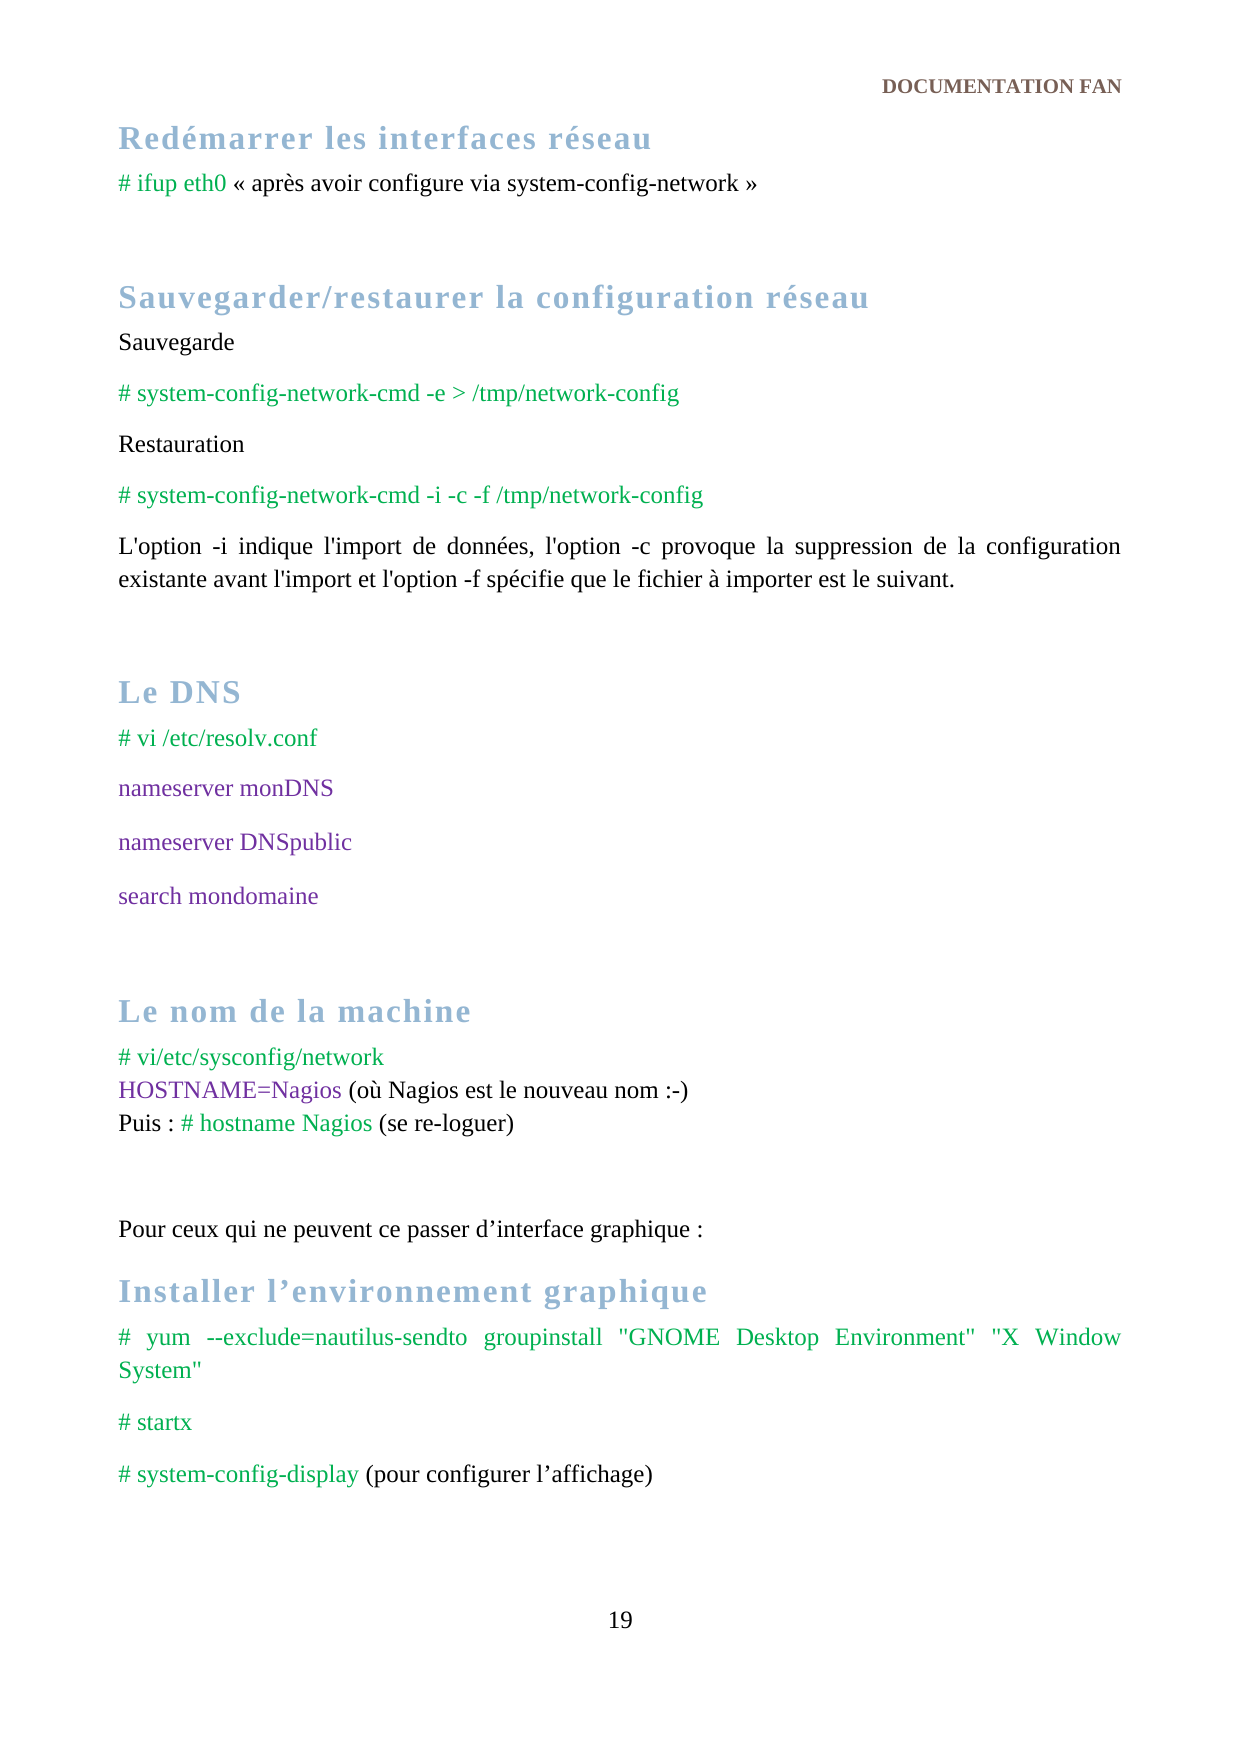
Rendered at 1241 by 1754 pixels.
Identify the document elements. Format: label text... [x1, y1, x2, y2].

subtitle Installer l’environnement graphique [118, 1272, 1122, 1310]
text # system-config-network-cmd -i -c -f /tmp/network-config [118, 480, 1122, 508]
text # yum --exclude=nautilus-sendto groupinstall "GNOME Desktop Environment" "X Window System" [118, 1322, 1122, 1384]
text # system-config-display (pour configurer l’affichage) [118, 1459, 1122, 1487]
text # startx [118, 1407, 1122, 1436]
text # ifup eth0 « après avoir configure via system-config-network » [118, 168, 1122, 197]
text nameserver DNSpublic [118, 827, 1122, 856]
text # system-config-network-cmd -e > /tmp/network-config [118, 378, 1122, 406]
text Sauvegarde [118, 327, 1122, 356]
text Puis : # hostname Nagios (se re-loguer) [118, 1108, 1122, 1137]
text HOSTNAME=Nagios (où Nagios est le nouveau nom :-) [118, 1075, 1122, 1104]
text search mondomaine [118, 881, 1122, 910]
text # vi/etc/sysconfig/network [118, 1042, 1122, 1071]
text nameserver monDNS [118, 773, 1122, 802]
text # vi /etc/resolv.conf [118, 723, 1122, 752]
text Pour ceux qui ne peuvent ce passer d’interface graphique : [118, 1214, 1122, 1242]
subtitle Sauvegarder/restaurer la configuration réseau [118, 277, 1122, 315]
text Restauration [118, 429, 1122, 458]
text L'option -i indique l'import de données, l'option -c provoque la suppression de la configuration existante avant l'import et l'option -f spécifie que le fichier à importer est le suivant. [118, 531, 1122, 593]
subtitle Le nom de la machine [118, 992, 1122, 1030]
subtitle Redémarrer les interfaces réseau [118, 118, 1122, 156]
subtitle Le DNS [118, 673, 1122, 711]
